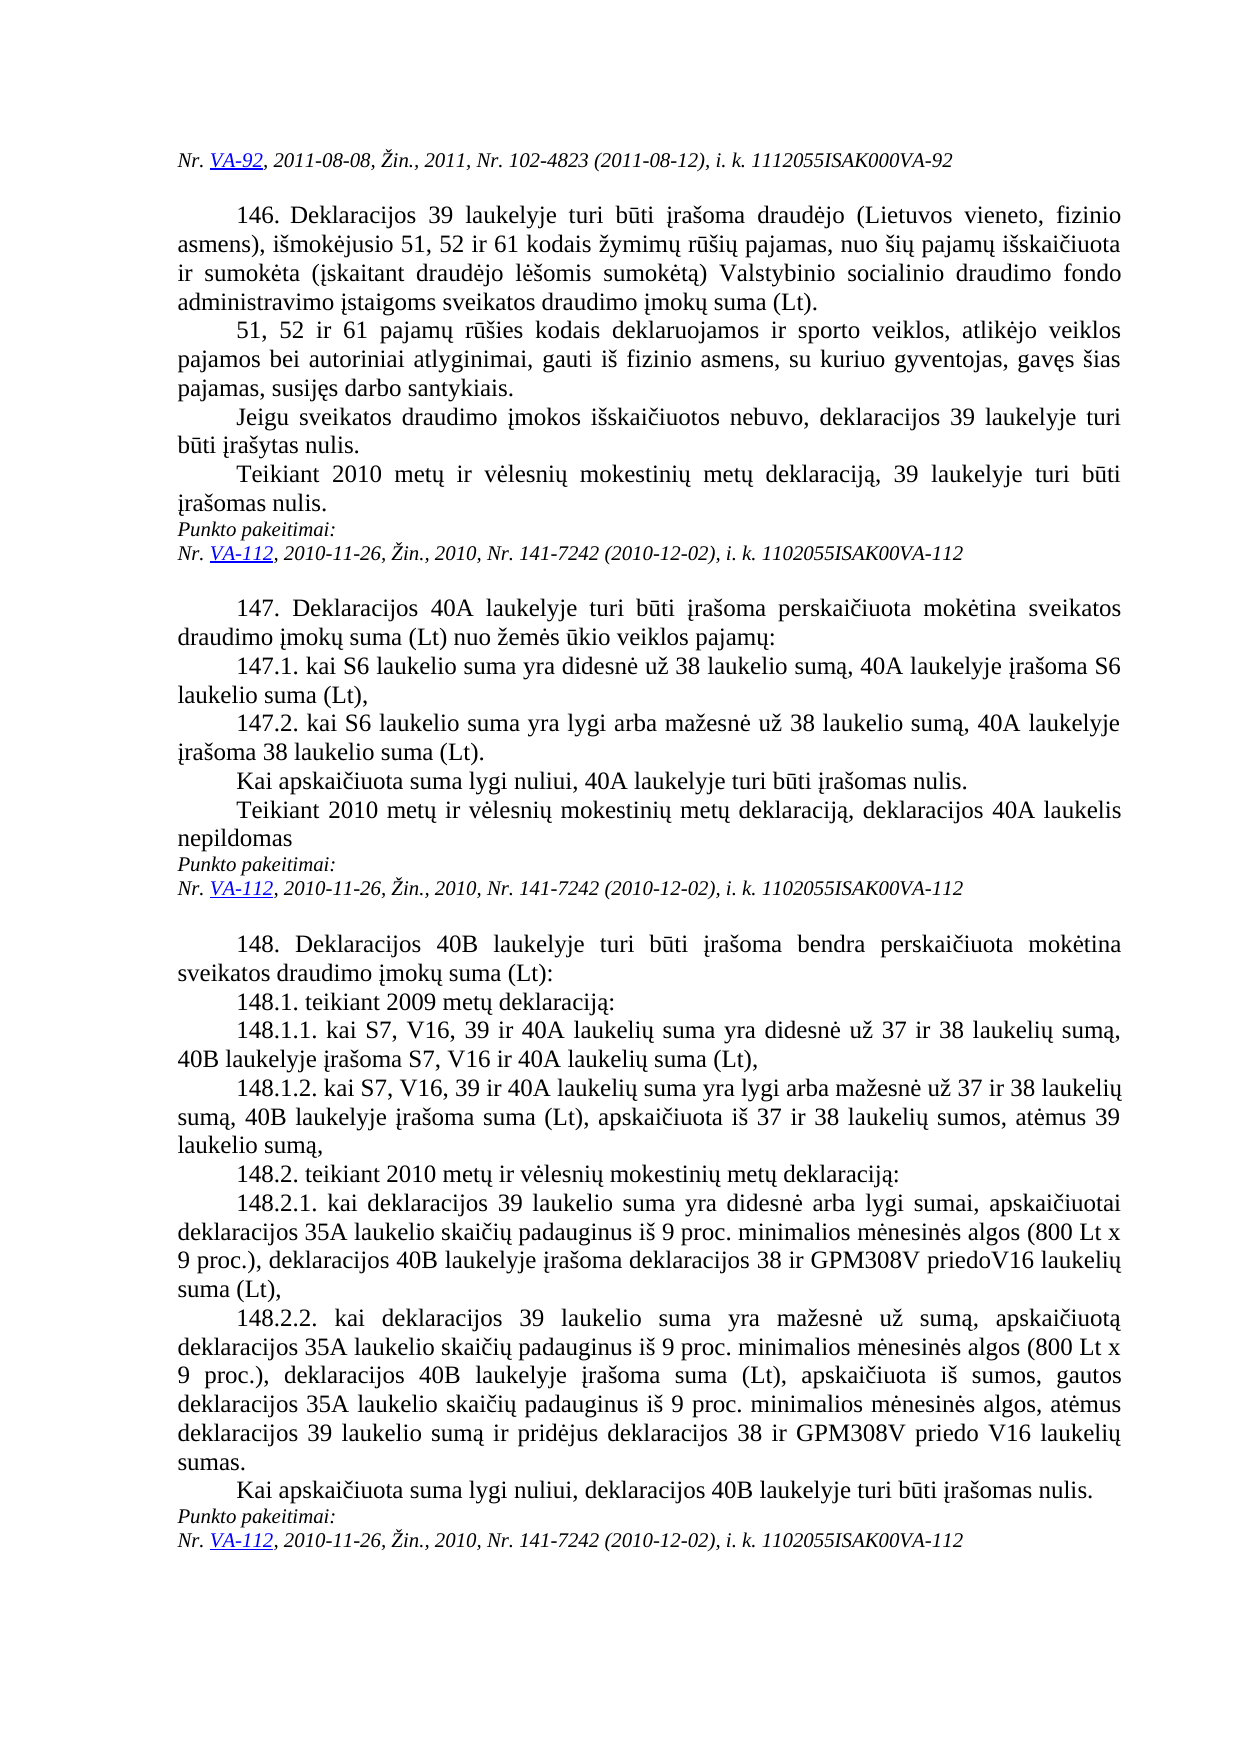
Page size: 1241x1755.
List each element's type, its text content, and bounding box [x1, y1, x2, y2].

text 148.2.2. kai deklaracijos 39 laukelio suma yra mažesnė už sumą, apskaičiuotą deklaracijos 35A laukelio skaičių padauginus iš 9 proc. minimalios mėnesinės algos (800 Lt x 9 proc.), deklaracijos 40B laukelyje įrašoma suma (Lt), apskaičiuota iš sumos, gautos deklaracijos 35A laukelio skaičių padauginus iš 9 proc. minimalios mėnesinės algos, atėmus deklaracijos 39 laukelio sumą ir pridėjus deklaracijos 38 ir GPM308V priedo V16 laukelių sumas. [177, 1303, 1122, 1475]
text 148.2. teikiant 2010 metų ir vėlesnių mokestinių metų deklaraciją: [177, 1159, 1122, 1188]
text Punkto pakeitimai: [177, 852, 1122, 876]
text Jeigu sveikatos draudimo įmokos išskaičiuotos nebuvo, deklaracijos 39 laukelyje turi būti įrašytas nulis. [177, 402, 1122, 459]
text 147.1. kai S6 laukelio suma yra didesnė už 38 laukelio sumą, 40A laukelyje įrašoma S6 laukelio suma (Lt), [177, 651, 1122, 708]
text Teikiant 2010 metų ir vėlesnių mokestinių metų deklaraciją, 39 laukelyje turi būti įrašomas nulis. [177, 459, 1122, 517]
text 148.2.1. kai deklaracijos 39 laukelio suma yra didesnė arba lygi sumai, apskaičiuotai deklaracijos 35A laukelio skaičių padauginus iš 9 proc. minimalios mėnesinės algos (800 Lt x 9 proc.), deklaracijos 40B laukelyje įrašoma deklaracijos 38 ir GPM308V priedoV16 laukelių suma (Lt), [177, 1188, 1122, 1303]
text 147. Deklaracijos 40A laukelyje turi būti įrašoma perskaičiuota mokėtina sveikatos draudimo įmokų suma (Lt) nuo žemės ūkio veiklos pajamų: [177, 593, 1122, 651]
text Teikiant 2010 metų ir vėlesnių mokestinių metų deklaraciją, deklaracijos 40A laukelis nepildomas [177, 795, 1122, 852]
text Nr. VA-112, 2010-11-26, Žin., 2010, Nr. 141-7242 (2010-12-02), i. k. 1102055ISAK00VA-112 [177, 876, 1122, 900]
text Kai apskaičiuota suma lygi nuliui, 40A laukelyje turi būti įrašomas nulis. [177, 766, 1122, 795]
text 147.2. kai S6 laukelio suma yra lygi arba mažesnė už 38 laukelio sumą, 40A laukelyje įrašoma 38 laukelio suma (Lt). [177, 708, 1122, 766]
text 148.1. teikiant 2009 metų deklaraciją: [177, 987, 1122, 1015]
text Nr. VA-112, 2010-11-26, Žin., 2010, Nr. 141-7242 (2010-12-02), i. k. 1102055ISAK00VA-112 [177, 1528, 1122, 1552]
text Nr. VA-112, 2010-11-26, Žin., 2010, Nr. 141-7242 (2010-12-02), i. k. 1102055ISAK00VA-112 [177, 541, 1122, 565]
text 146. Deklaracijos 39 laukelyje turi būti įrašoma draudėjo (Lietuvos vieneto, fizinio asmens), išmokėjusio 51, 52 ir 61 kodais žymimų rūšių pajamas, nuo šių pajamų išskaičiuota ir sumokėta (įskaitant draudėjo lėšomis sumokėtą) Valstybinio socialinio draudimo fondo administravimo įstaigoms sveikatos draudimo įmokų suma (Lt). [177, 200, 1122, 315]
text 148. Deklaracijos 40B laukelyje turi būti įrašoma bendra perskaičiuota mokėtina sveikatos draudimo įmokų suma (Lt): [177, 929, 1122, 987]
text Punkto pakeitimai: [177, 1504, 1122, 1528]
text Kai apskaičiuota suma lygi nuliui, deklaracijos 40B laukelyje turi būti įrašomas nulis. [177, 1475, 1122, 1504]
text Punkto pakeitimai: [177, 517, 1122, 541]
text 148.1.1. kai S7, V16, 39 ir 40A laukelių suma yra didesnė už 37 ir 38 laukelių sumą, 40B laukelyje įrašoma S7, V16 ir 40A laukelių suma (Lt), [177, 1015, 1122, 1073]
text Nr. VA-92, 2011-08-08, Žin., 2011, Nr. 102-4823 (2011-08-12), i. k. 1112055ISAK000VA-92 [177, 148, 1122, 172]
text 148.1.2. kai S7, V16, 39 ir 40A laukelių suma yra lygi arba mažesnė už 37 ir 38 laukelių sumą, 40B laukelyje įrašoma suma (Lt), apskaičiuota iš 37 ir 38 laukelių sumos, atėmus 39 laukelio sumą, [177, 1073, 1122, 1159]
text 51, 52 ir 61 pajamų rūšies kodais deklaruojamos ir sporto veiklos, atlikėjo veiklos pajamos bei autoriniai atlyginimai, gauti iš fizinio asmens, su kuriuo gyventojas, gavęs šias pajamas, susijęs darbo santykiais. [177, 315, 1122, 402]
